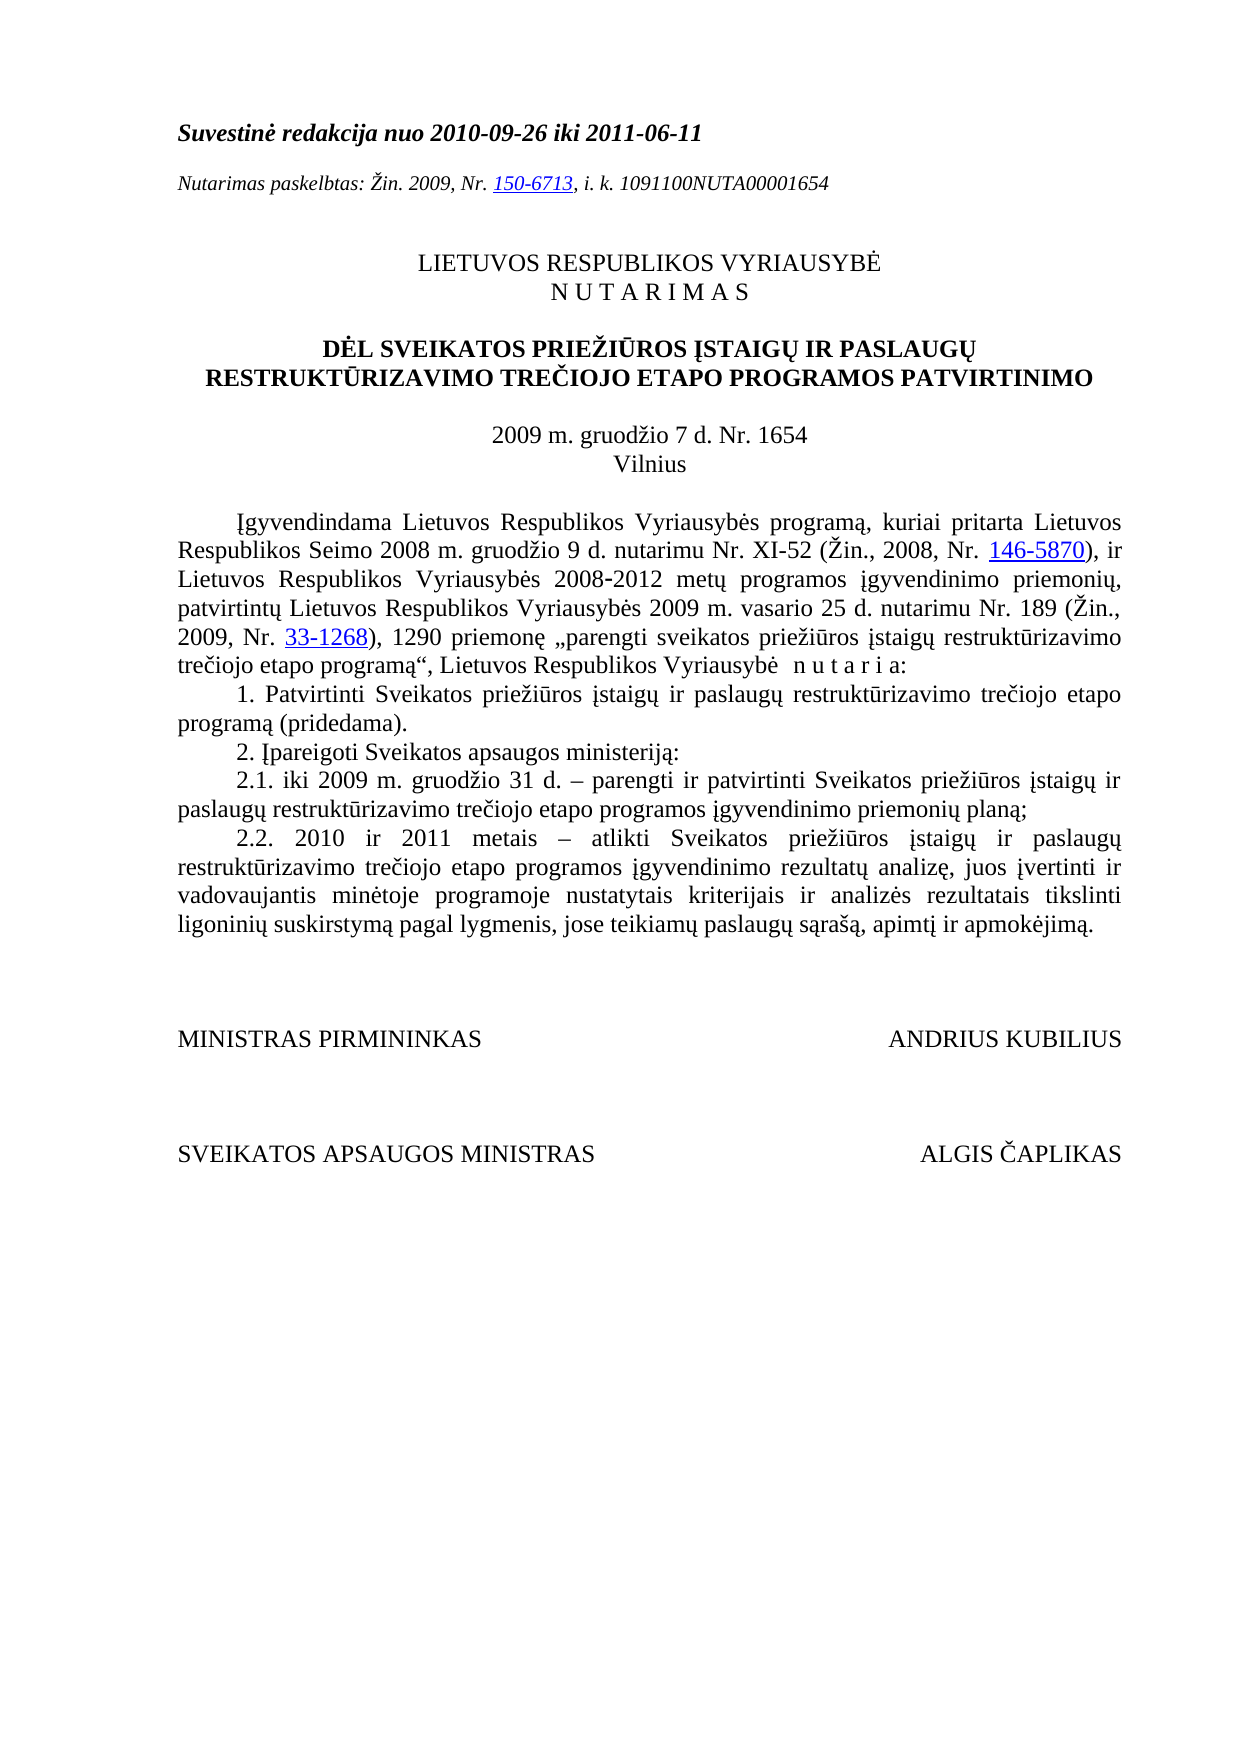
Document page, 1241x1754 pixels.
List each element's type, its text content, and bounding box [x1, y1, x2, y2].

text MINISTRAS PIRMININKAS ANDRIUS KUBILIUS [177, 1024, 1122, 1053]
text 2009 m. gruodžio 7 d. Nr. 1654 [177, 420, 1122, 449]
text 2.1. iki 2009 m. gruodžio 31 d. – parengti ir patvirtinti Sveikatos priežiūros įstaigų ir paslaugų restruktūrizavimo trečiojo etapo programos įgyvendinimo priemonių planą; [177, 765, 1122, 823]
text 1. Patvirtinti Sveikatos priežiūros įstaigų ir paslaugų restruktūrizavimo trečiojo etapo programą (pridedama). [177, 679, 1122, 737]
text SVEIKATOS APSAUGOS MINISTRAS ALGIS ČAPLIKAS [177, 1139, 1122, 1168]
text Vilnius [177, 449, 1122, 478]
text 2.2. 2010 ir 2011 metais – atlikti Sveikatos priežiūros įstaigų ir paslaugų restruktūrizavimo trečiojo etapo programos įgyvendinimo rezultatų analizę, juos įvertinti ir vadovaujantis minėtoje programoje nustatytais kriterijais ir analizės rezultatais tikslinti ligoninių suskirstymą pagal lygmenis, jose teikiamų paslaugų sąrašą, apimtį ir apmokėjimą. [177, 823, 1122, 938]
text 2. Įpareigoti Sveikatos apsaugos ministeriją: [177, 737, 1122, 765]
text Lietuvos Respublikos Vyriausybė [177, 248, 1122, 277]
text NUTARIMAS [177, 277, 1122, 305]
text Įgyvendindama Lietuvos Respublikos Vyriausybės programą, kuriai pritarta Lietuvos Respublikos Seimo 2008 m. gruodžio 9 d. nutarimu Nr. XI-52 (Žin., 2008, Nr. 146-5870), ir Lietuvos Respublikos Vyriausybės 20082012 metų programos įgyvendinimo priemonių, patvirtintų Lietuvos Respublikos Vyriausybės 2009 m. vasario 25 d. nutarimu Nr. 189 (Žin., 2009, Nr. 33-1268), 1290 priemonę „parengti sveikatos priežiūros įstaigų restruktūrizavimo trečiojo etapo programą“, Lietuvos Respublikos Vyriausybė nutaria: [177, 507, 1122, 679]
text Suvestinė redakcija nuo 2010-09-26 iki 2011-06-11 [177, 118, 1122, 147]
text Nutarimas paskelbtas: Žin. 2009, Nr. 150-6713, i. k. 1091100NUTA00001654 [177, 171, 1122, 195]
text DĖL SVEIKATOS PRIEŽIŪROS ĮSTAIGŲ IR PASLAUGŲ RESTRUKTŪRIZAVIMO TREČIOJO ETAPO PROGRAMOS PATVIRTINIMO [177, 334, 1122, 392]
